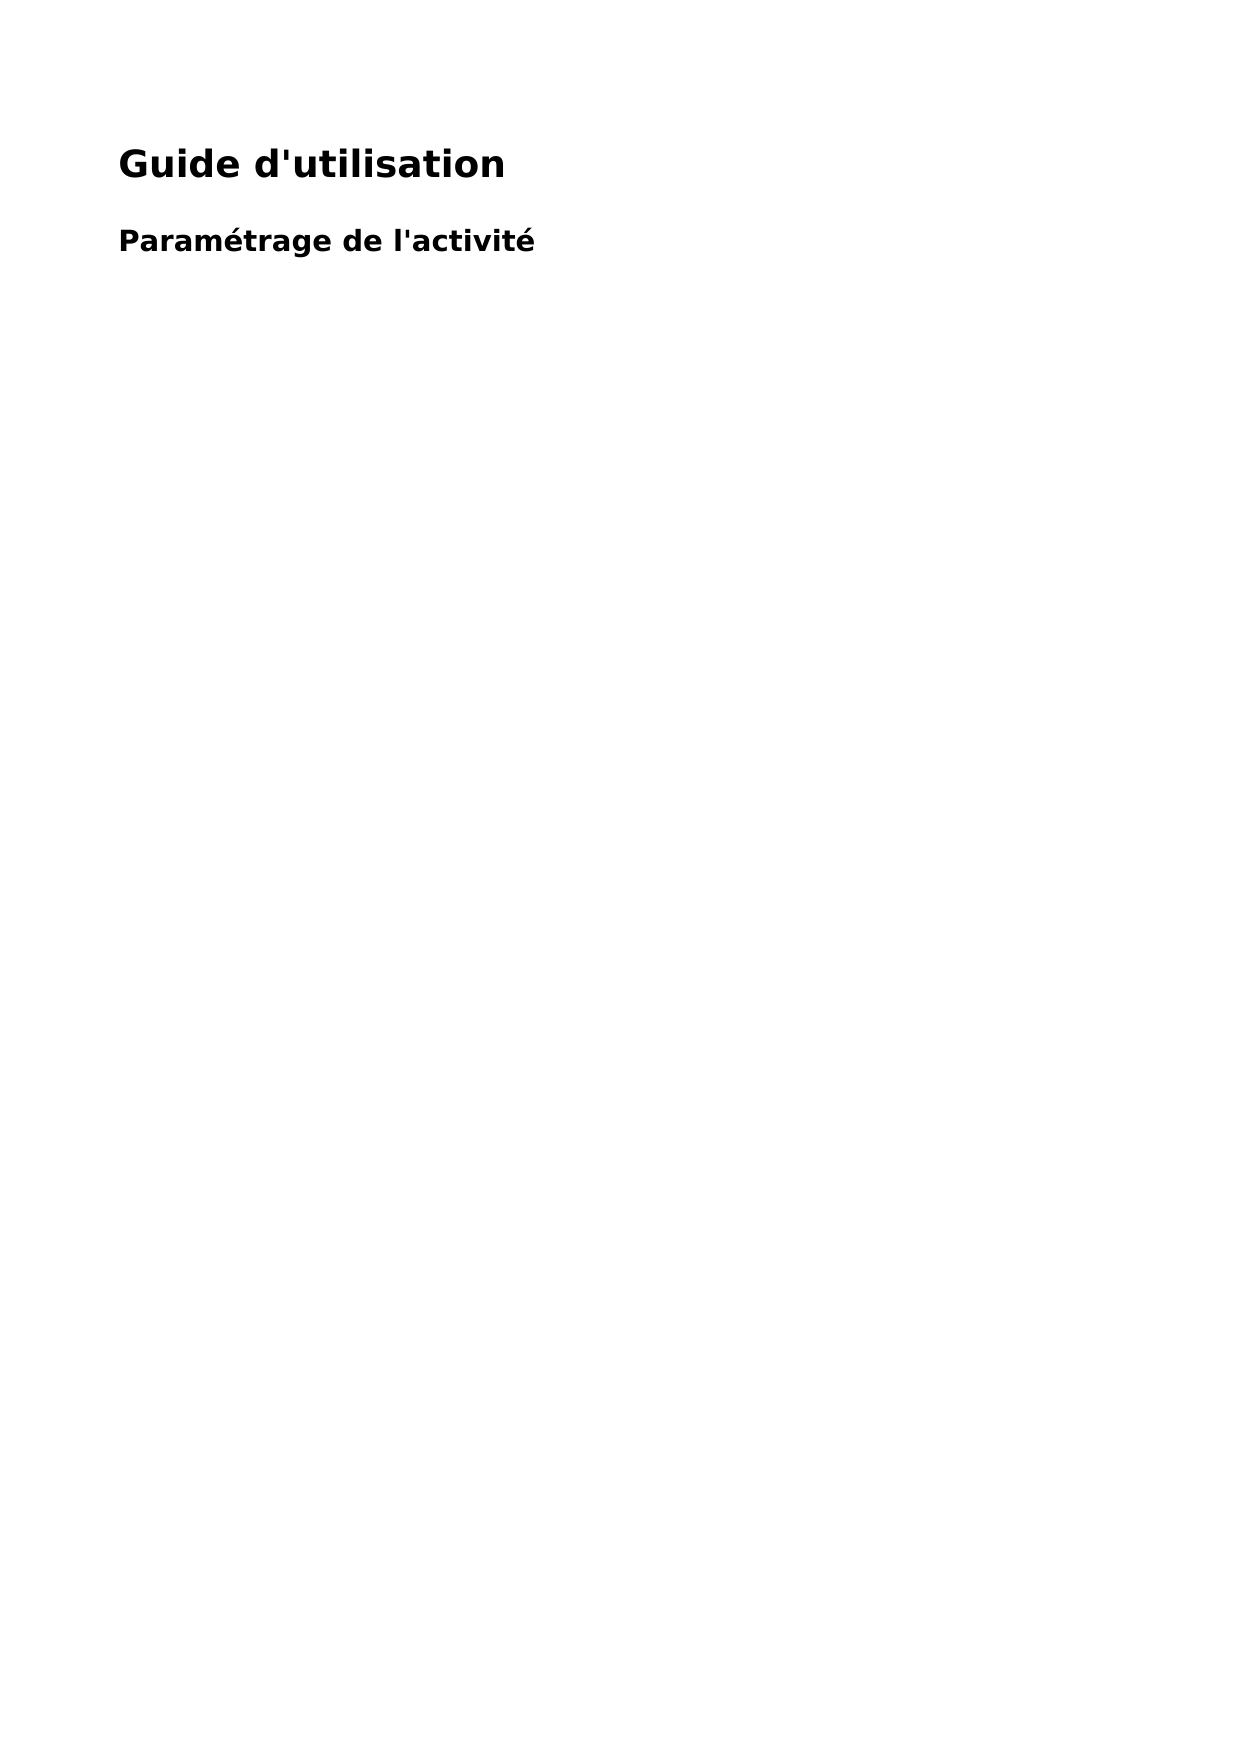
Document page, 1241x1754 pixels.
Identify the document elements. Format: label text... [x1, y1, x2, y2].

subtitle Guide d'utilisation [118, 143, 1122, 187]
subtitle Paramétrage de l'activité [118, 224, 1122, 258]
